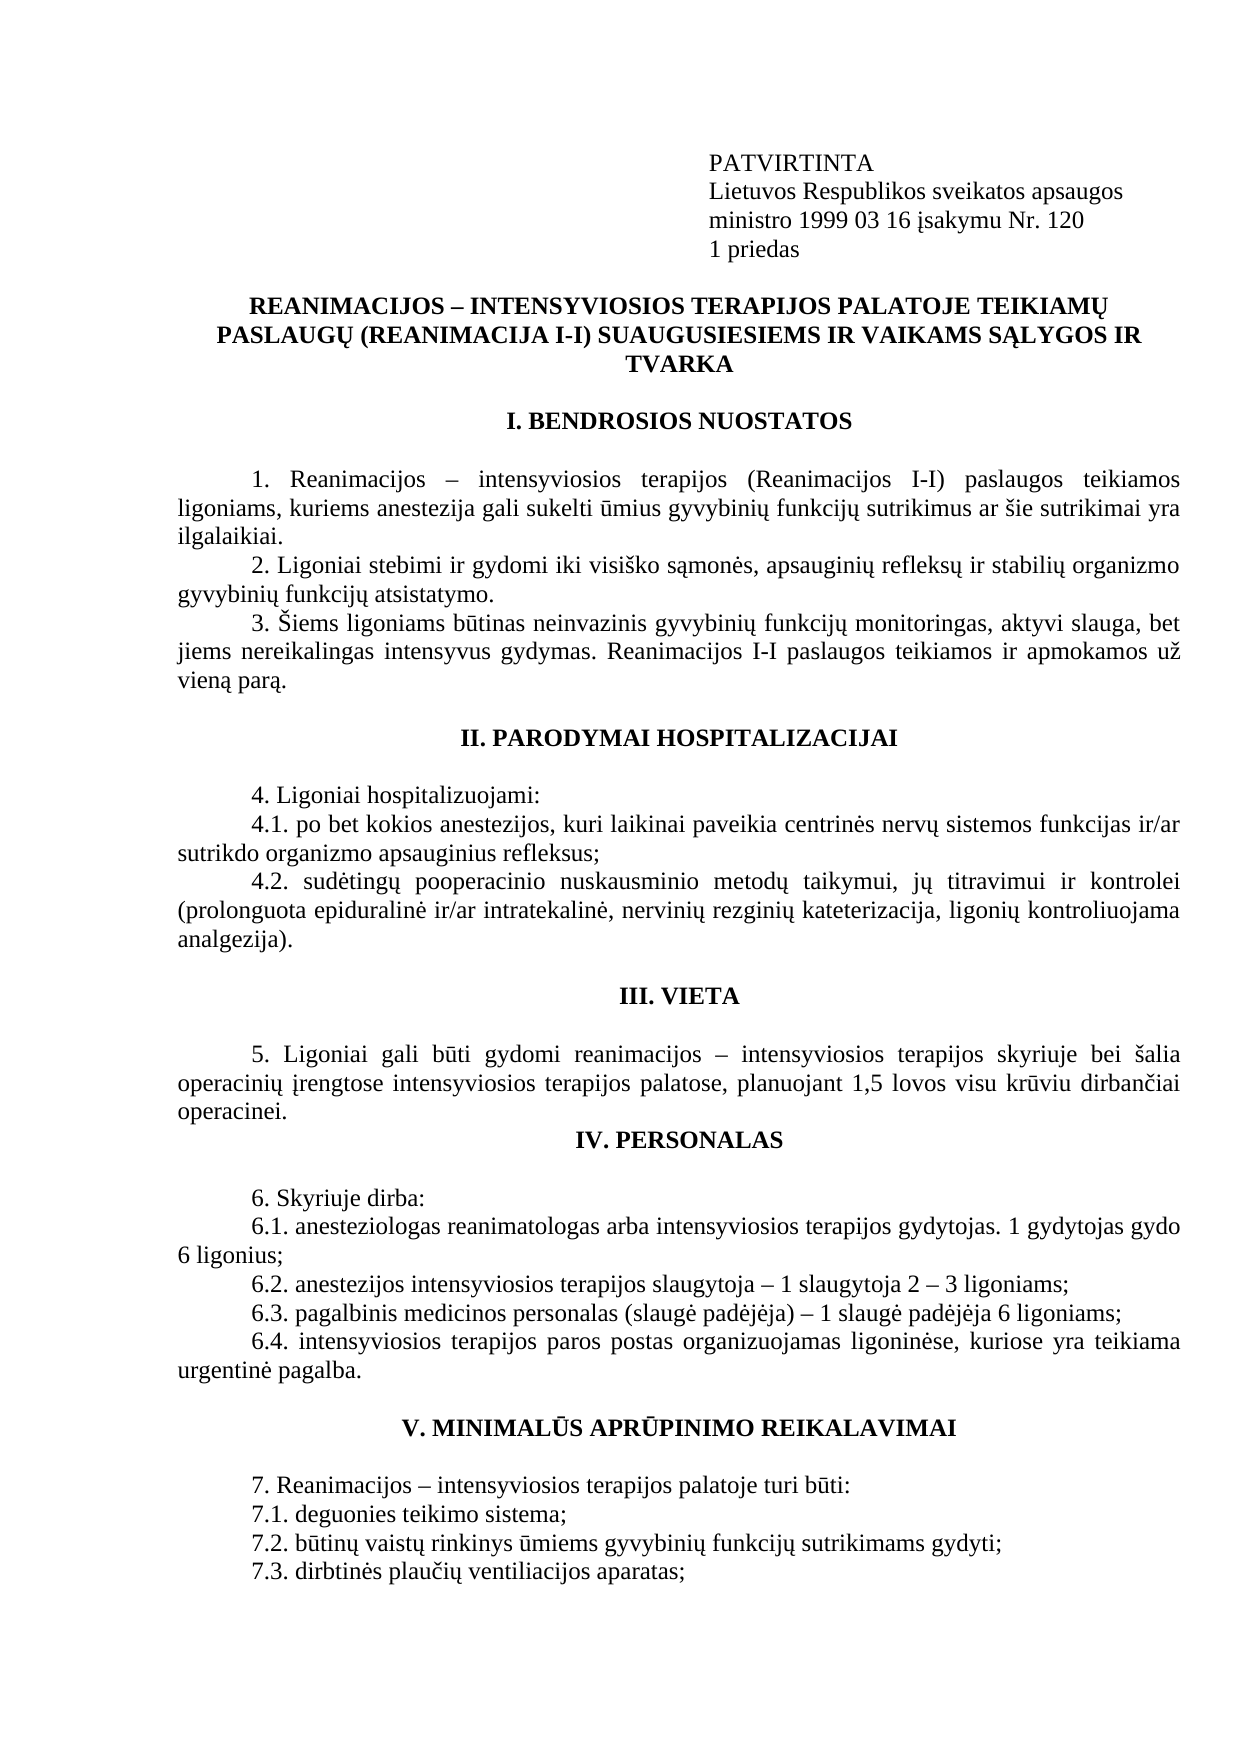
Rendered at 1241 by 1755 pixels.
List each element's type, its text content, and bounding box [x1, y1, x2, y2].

text V. MINIMALŪS APRŪPINIMO REIKALAVIMAI [177, 1413, 1181, 1441]
text 6.3. pagalbinis medicinos personalas (slaugė padėjėja) – 1 slaugė padėjėja 6 ligoniams; [177, 1298, 1181, 1326]
text 6.2. anestezijos intensyviosios terapijos slaugytoja – 1 slaugytoja 2 – 3 ligoniams; [177, 1269, 1181, 1298]
text 4.1. po bet kokios anestezijos, kuri laikinai paveikia centrinės nervų sistemos funkcijas ir/ar sutrikdo organizmo apsauginius refleksus; [177, 809, 1181, 866]
text 4. Ligoniai hospitalizuojami: [177, 780, 1181, 809]
text ministro 1999 03 16 įsakymu Nr. 120 [177, 205, 1181, 234]
text 3. Šiems ligoniams būtinas neinvazinis gyvybinių funkcijų monitoringas, aktyvi slauga, bet jiems nereikalingas intensyvus gydymas. Reanimacijos I-I paslaugos teikiamos ir apmokamos už vieną parą. [177, 608, 1181, 694]
text 6.4. intensyviosios terapijos paros postas organizuojamas ligoninėse, kuriose yra teikiama urgentinė pagalba. [177, 1326, 1181, 1384]
text 1 priedas [177, 234, 1181, 263]
text 7. Reanimacijos – intensyviosios terapijos palatoje turi būti: [177, 1470, 1181, 1499]
text 4.2. sudėtingų pooperacinio nuskausminio metodų taikymui, jų titravimui ir kontrolei (prolonguota epiduralinė ir/ar intratekalinė, nervinių rezginių kateterizacija, ligonių kontroliuojama analgezija). [177, 866, 1181, 953]
text 1. Reanimacijos – intensyviosios terapijos (Reanimacijos I-I) paslaugos teikiamos ligoniams, kuriems anestezija gali sukelti ūmius gyvybinių funkcijų sutrikimus ar šie sutrikimai yra ilgalaikiai. [177, 464, 1181, 550]
text I. BENDROSIOS NUOSTATOS [177, 406, 1181, 435]
text Lietuvos Respublikos sveikatos apsaugos [177, 176, 1181, 205]
text III. VIETA [177, 981, 1181, 1010]
text 6.1. anesteziologas reanimatologas arba intensyviosios terapijos gydytojas. 1 gydytojas gydo 6 ligonius; [177, 1211, 1181, 1269]
text 5. Ligoniai gali būti gydomi reanimacijos – intensyviosios terapijos skyriuje bei šalia operacinių įrengtose intensyviosios terapijos palatose, planuojant 1,5 lovos visu krūviu dirbančiai operacinei. [177, 1039, 1181, 1125]
text 2. Ligoniai stebimi ir gydomi iki visiško sąmonės, apsauginių refleksų ir stabilių organizmo gyvybinių funkcijų atsistatymo. [177, 550, 1181, 608]
text 7.3. dirbtinės plaučių ventiliacijos aparatas; [177, 1556, 1181, 1585]
text 7.1. deguonies teikimo sistema; [177, 1499, 1181, 1528]
text 7.2. būtinų vaistų rinkinys ūmiems gyvybinių funkcijų sutrikimams gydyti; [177, 1528, 1181, 1556]
text II. PARODYMAI HOSPITALIZACIJAI [177, 723, 1181, 751]
text REANIMACIJOS – INTENSYVIOSIOS TERAPIJOS PALATOJE TEIKIAMŲ PASLAUGŲ (REANIMACIJA I-I) SUAUGUSIESIEMS IR VAIKAMS SĄLYGOS IR TVARKA [177, 291, 1181, 378]
text PATVIRTINTA [177, 148, 1181, 176]
text 6. Skyriuje dirba: [177, 1183, 1181, 1211]
text IV. PERSONALAS [177, 1125, 1181, 1154]
